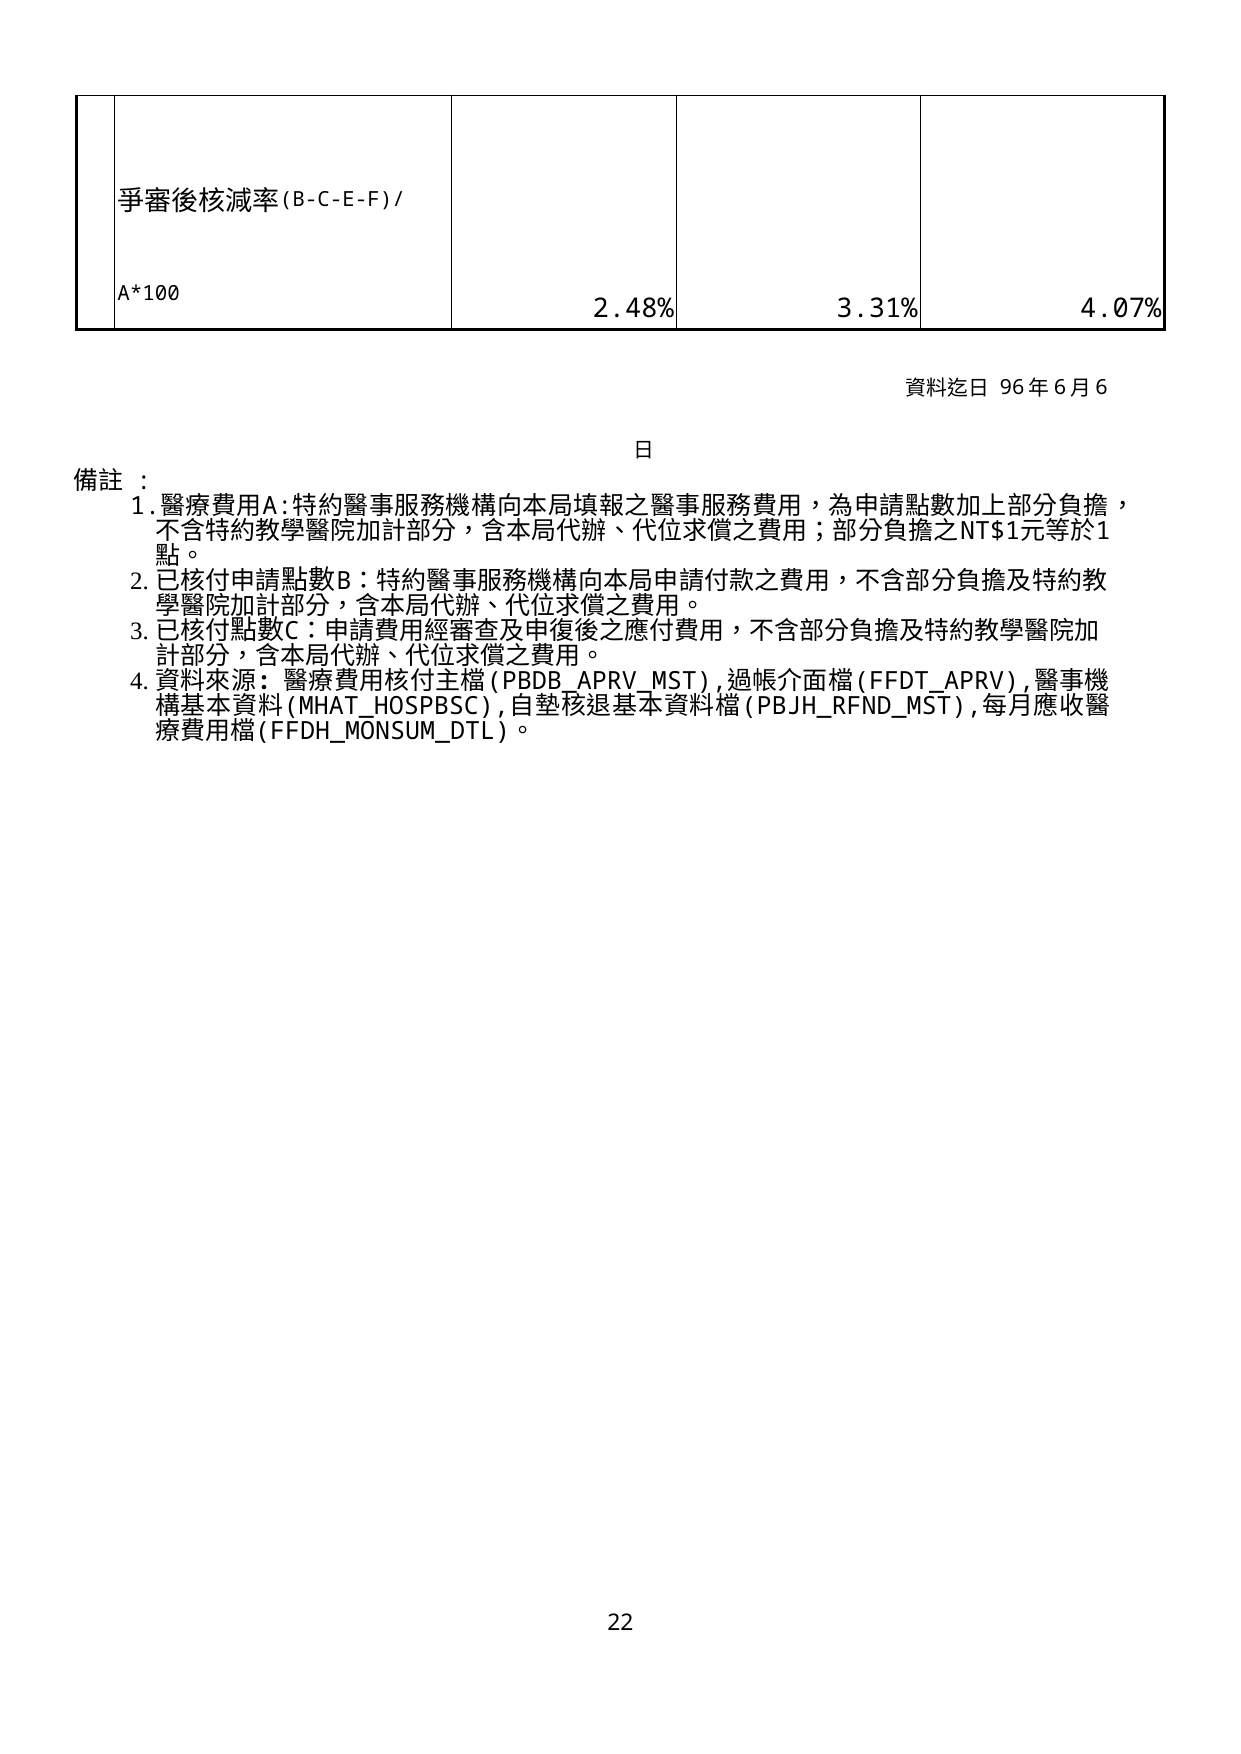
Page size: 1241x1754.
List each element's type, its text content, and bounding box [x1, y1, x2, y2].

list 醫療費用A:特約醫事服務機構向本局填報之醫事服務費用，為申請點數加上部分負擔，不含特約教學醫院加計部分，含本局代辦、代位求償之費用；部分負擔之NT$1元等於1點。 [130, 494, 1110, 569]
list 已核付點數C：申請費用經審查及申復後之應付費用，不含部分負擔及特約教學醫院加計部分，含本局代辦、代位求償之費用。 [130, 619, 1110, 669]
text 資料迄日 96年6月6日 [178, 344, 1110, 469]
table_cell 爭審後核減率(B-C-E-F)/A*100 [115, 96, 451, 327]
table_cell 3.31% [677, 96, 920, 327]
table_cell [78, 96, 114, 327]
table_cell 2.48% [452, 96, 676, 327]
list 資料來源: 醫療費用核付主檔(PBDB_APRV_MST),過帳介面檔(FFDT_APRV),醫事機構基本資料(MHAT_HOSPBSC),自墊核退基本資料檔(PBJH_RFND_MST),每月應收醫療費用檔(FFDH_MONSUM_DTL)。 [130, 669, 1110, 744]
list 已核付申請點數B：特約醫事服務機構向本局申請付款之費用，不含部分負擔及特約教學醫院加計部分，含本局代辦、代位求償之費用。 [130, 569, 1110, 619]
table_cell 4.07% [921, 96, 1163, 327]
text 備註 : [55, 469, 1110, 494]
